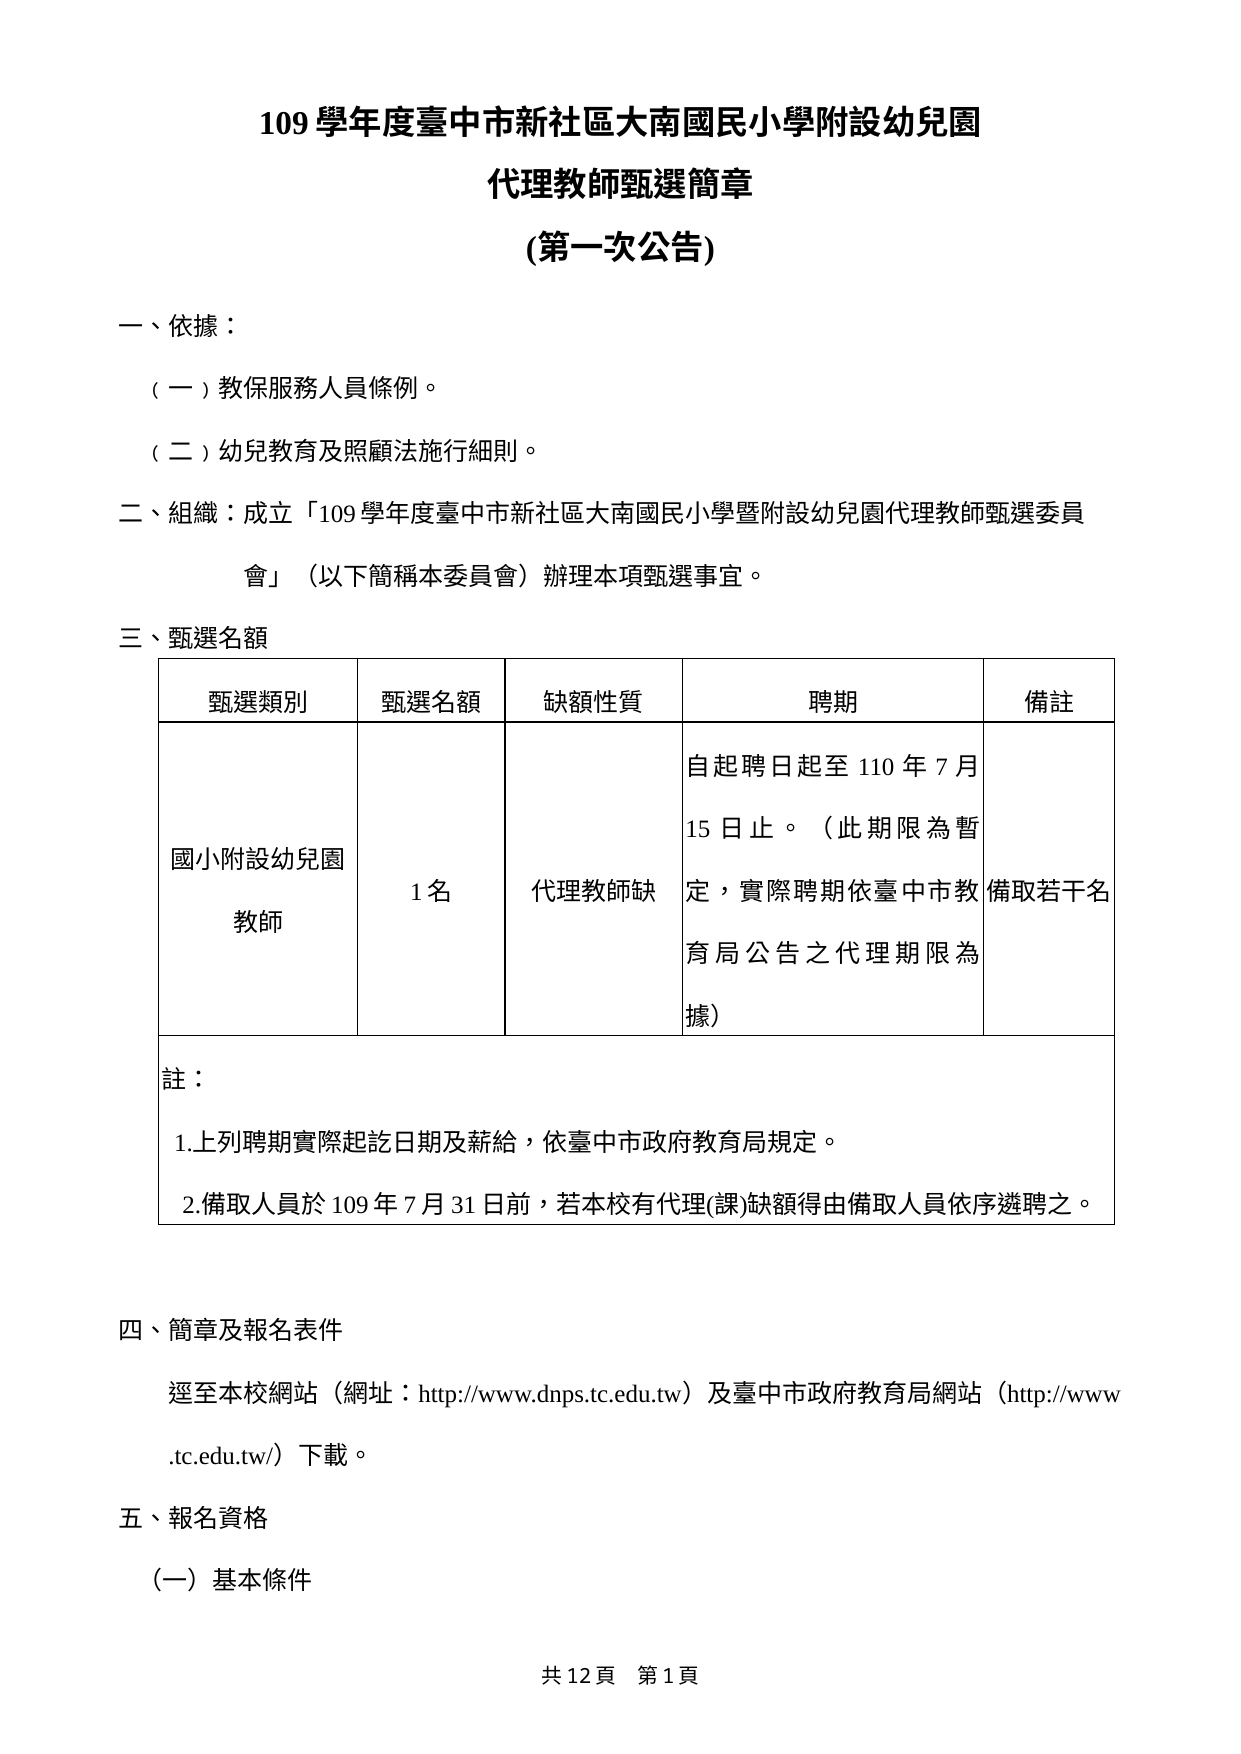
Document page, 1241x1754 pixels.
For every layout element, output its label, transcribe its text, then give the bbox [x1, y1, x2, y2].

text 四、簡章及報名表件 逕至本校網站（網址：http://www.dnps.tc.edu.tw）及臺中市政府教育局網站（http://www.tc.edu.tw/）下載。 [118, 1287, 1122, 1474]
text 五、報名資格 [118, 1474, 1122, 1537]
text 109學年度臺中市新社區大南國民小學附設幼兒園 [118, 78, 1122, 141]
text ﹙一﹚教保服務人員條例。 [143, 345, 1122, 408]
text (第­一次公告) [118, 203, 1122, 266]
table_cell 自起聘日起至110年7月15日止。（此期限為暫定，實際聘期依臺中市教育局公告之代理期限為據） [683, 723, 983, 1035]
table_cell 1名 [358, 723, 504, 1035]
table_header 備註 [984, 659, 1114, 721]
table_cell 註： 1.上列聘期實際起訖日期及薪給，依臺中市政府教育局規定。 2.備取人員於109年7月31日前，若本校有代理(課)缺額得由備取人員依序遴聘之。 [159, 1036, 1114, 1223]
text 二、組織：成立「109學年度臺中市新社區大南國民小學暨附設幼兒園代理教師甄選委員會」（以下簡稱本委員會）辦理本項甄選事宜。 [118, 470, 1122, 595]
text 一、依據： [118, 283, 1122, 345]
table_cell 備取若干名 [984, 723, 1114, 1035]
table_header 甄選名額 [358, 659, 504, 721]
text 代理教師甄選簡章 [118, 141, 1122, 203]
table_cell 國小附設幼兒園教師 [159, 723, 357, 1035]
text ﹙二﹚幼兒教育及照顧法施行細則。 [143, 408, 1122, 470]
table_cell 代理教師缺 [506, 723, 682, 1035]
text （一）基本條件 [118, 1537, 1122, 1599]
table_header 缺額性質 [506, 659, 682, 721]
text 三、甄選名額 [118, 595, 1122, 658]
table_header 聘期 [683, 659, 983, 721]
table_header 甄選類別 [159, 659, 357, 721]
